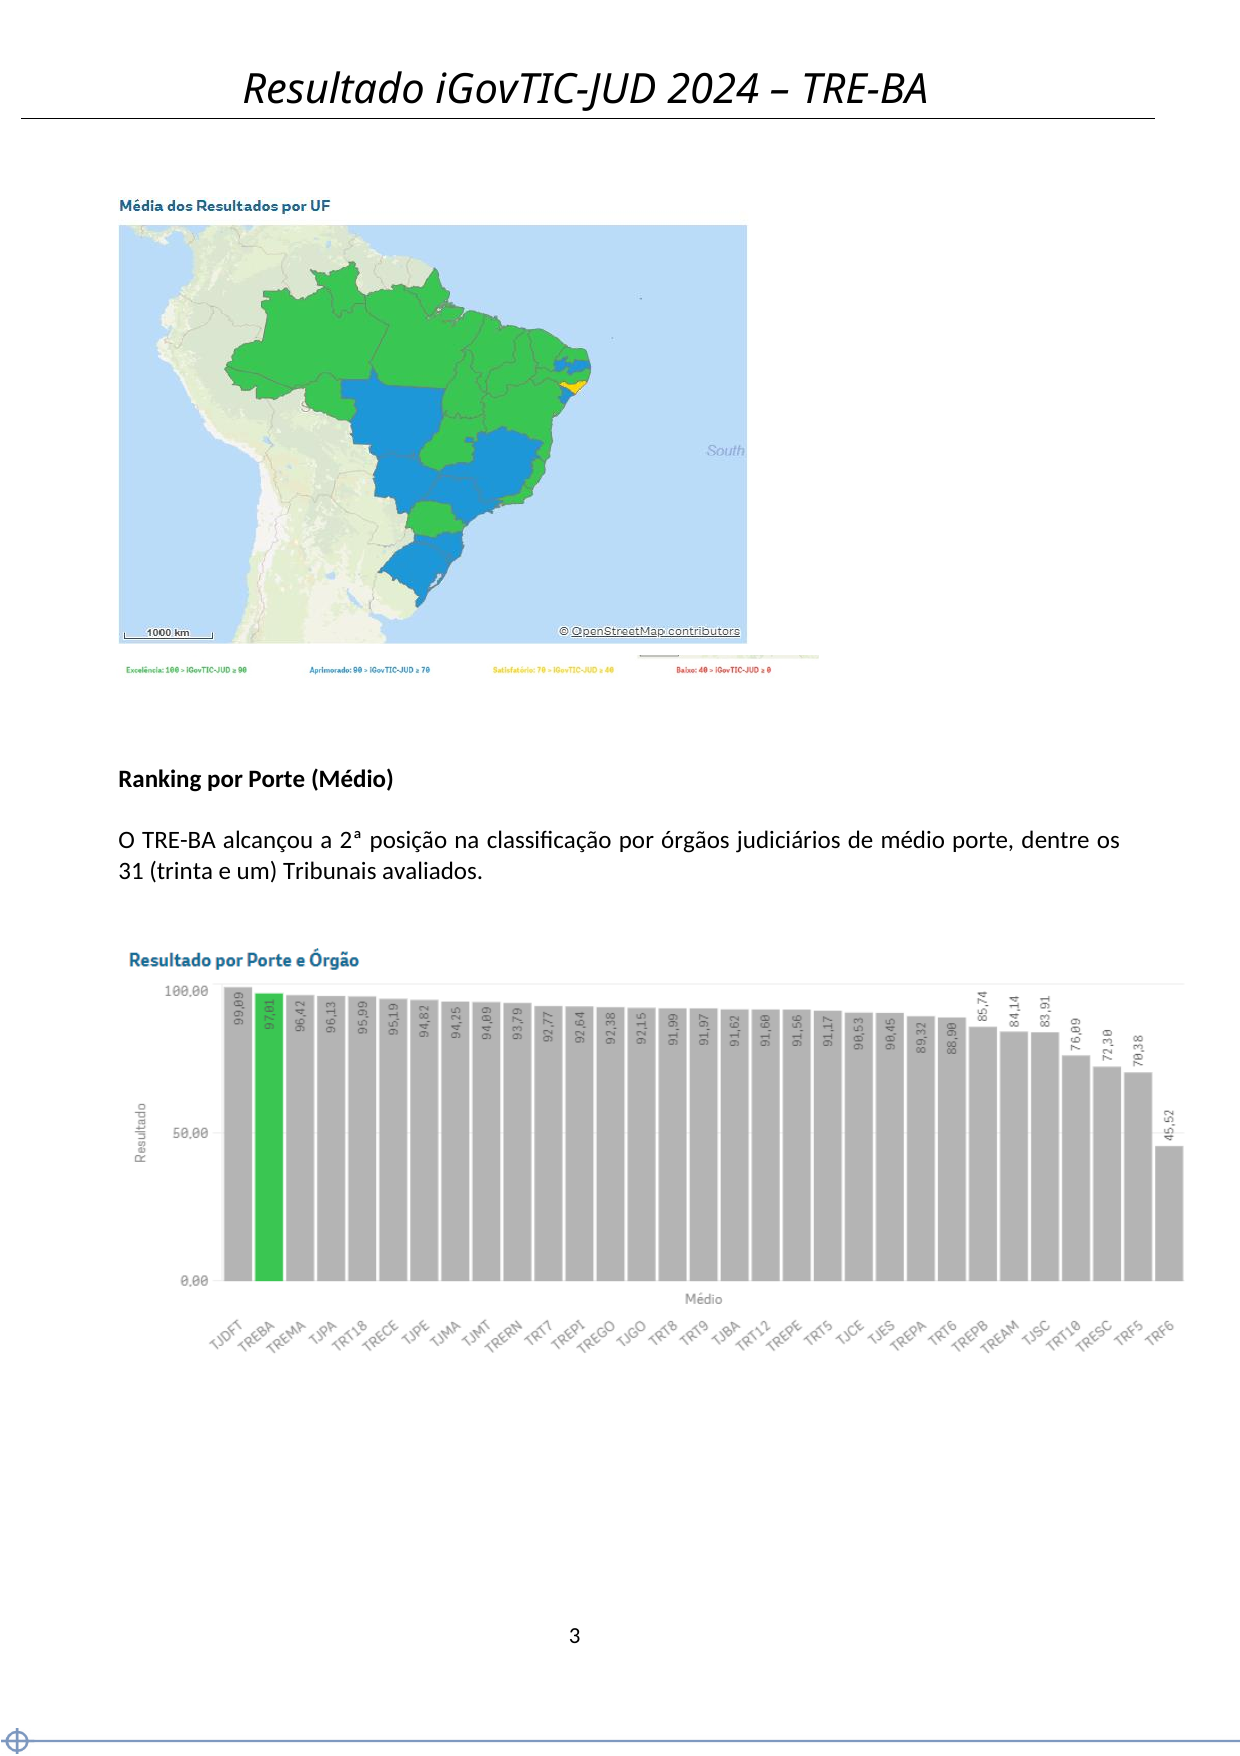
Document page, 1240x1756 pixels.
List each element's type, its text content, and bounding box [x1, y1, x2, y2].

text Ranking por Porte (Médio) [118, 763, 1121, 794]
text O TRE-BA alcançou a 2ª posição na classificação por órgãos judiciários de médio porte, dentre os 31 (trinta e um) Tribunais avaliados. [118, 824, 1121, 885]
